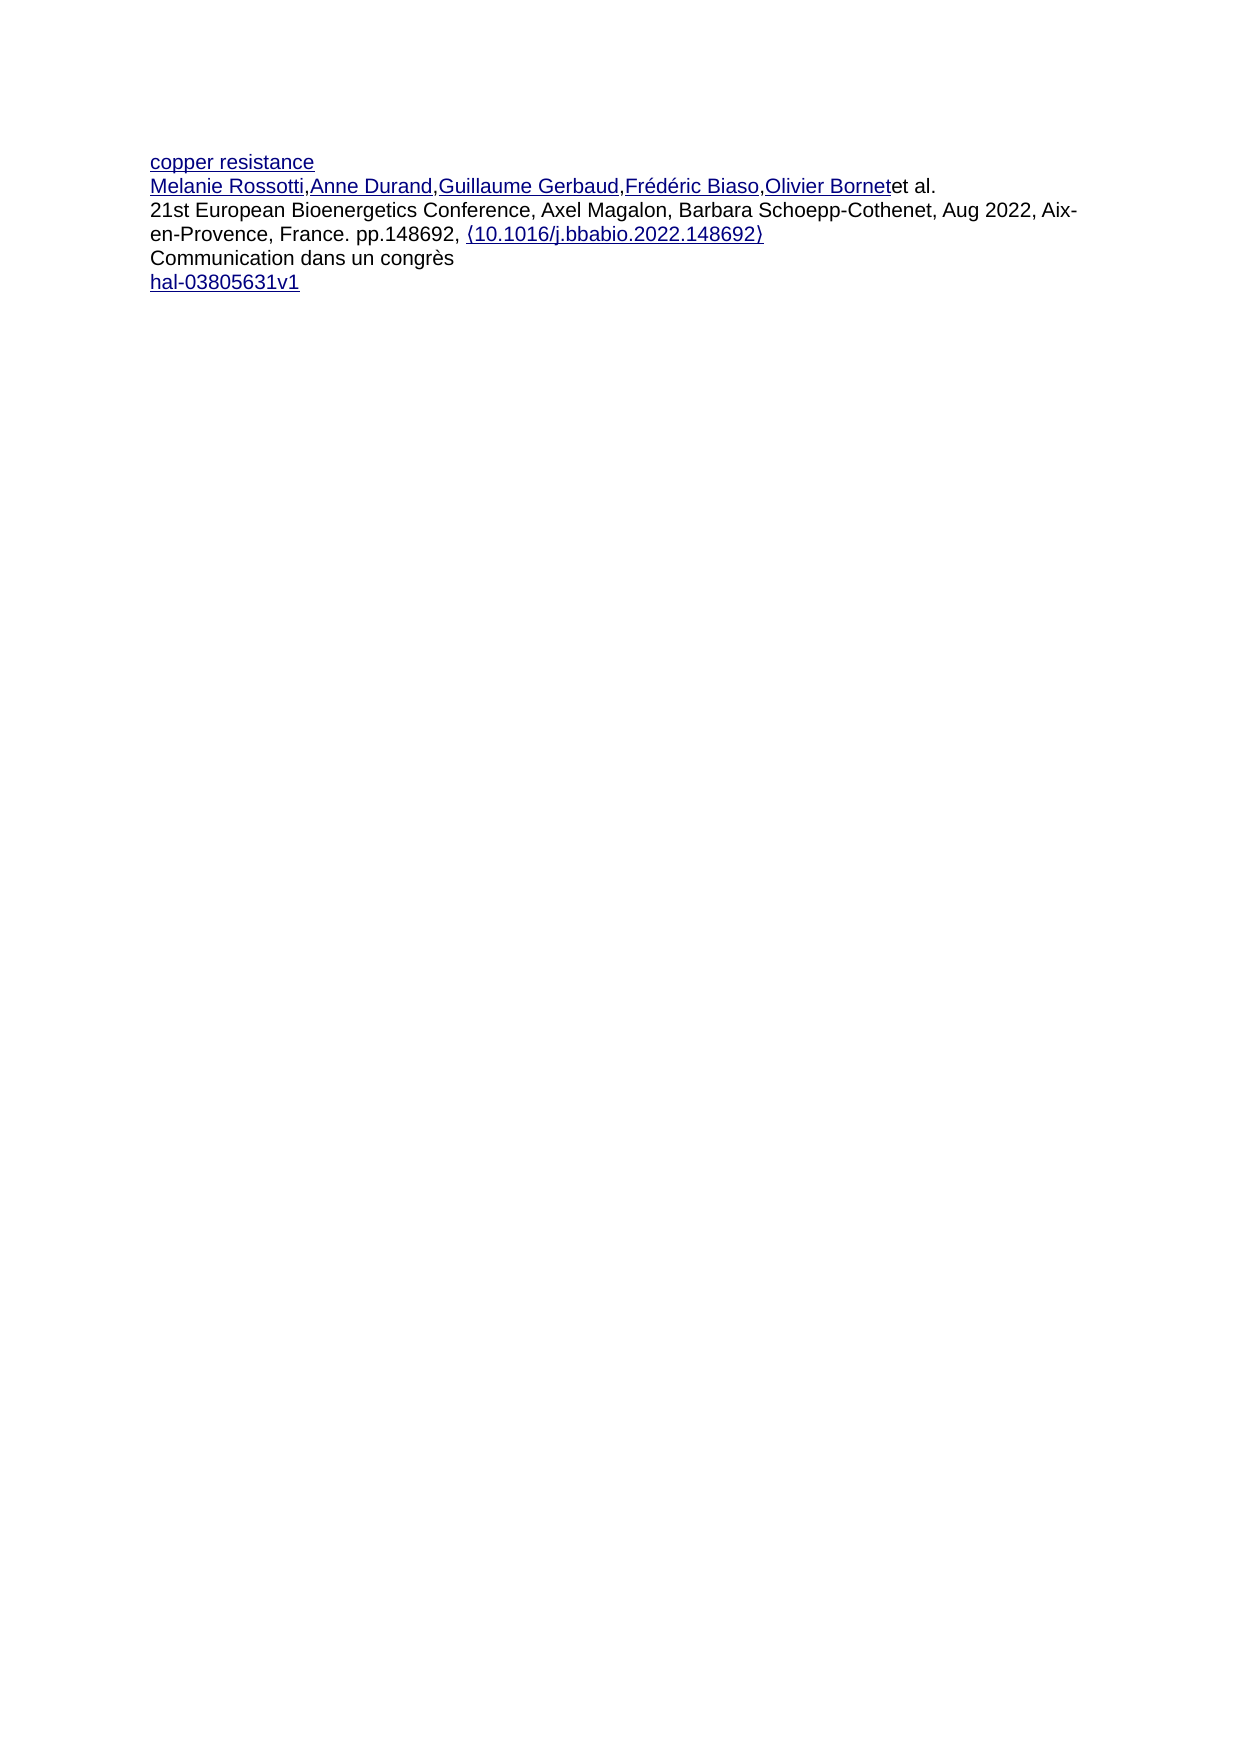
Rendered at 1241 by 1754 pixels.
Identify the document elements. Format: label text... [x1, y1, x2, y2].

table_header EPR spectroscopy gives hints on the functioning of CopI, a periplasmic protein involved in bacterial copper resistance Melanie Rossotti,Anne Durand,Guillaume Gerbaud,Frédéric Biaso,Olivier Bornetet al. 21st European Bioenergetics Conference, Axel Magalon, Barbara Schoepp-Cothenet, Aug 2022, Aix-en-Provence, France. pp.148692, ⟨10.1016/j.bbabio.2022.148692⟩ Communication dans un congrès hal-03805631v1 [150, 150, 1090, 294]
